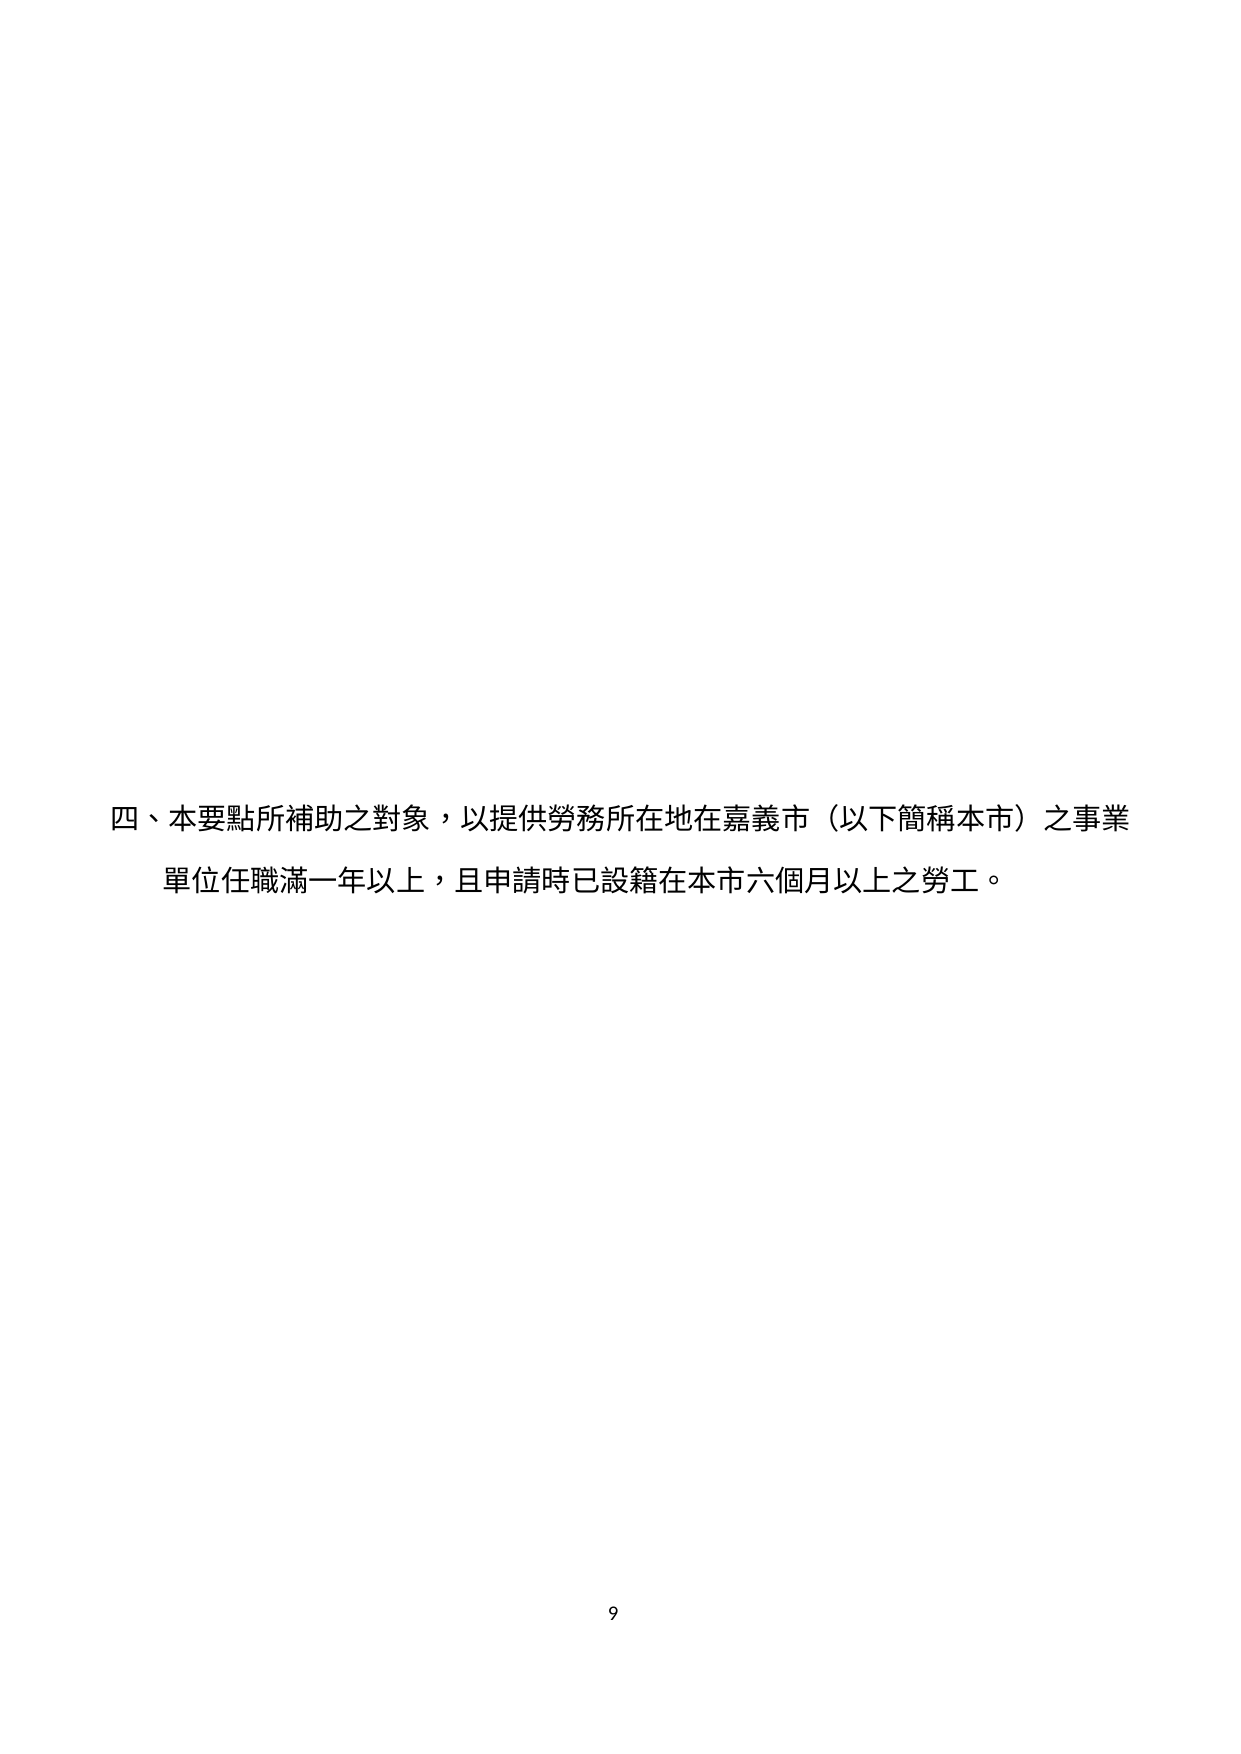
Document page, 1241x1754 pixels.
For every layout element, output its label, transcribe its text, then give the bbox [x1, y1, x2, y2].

text 四、本要點所補助之對象，以提供勞務所在地在嘉義市（以下簡稱本市）之事業單位任職滿一年以上，且申請時已設籍在本市六個月以上之勞工。 [75, 775, 1137, 900]
